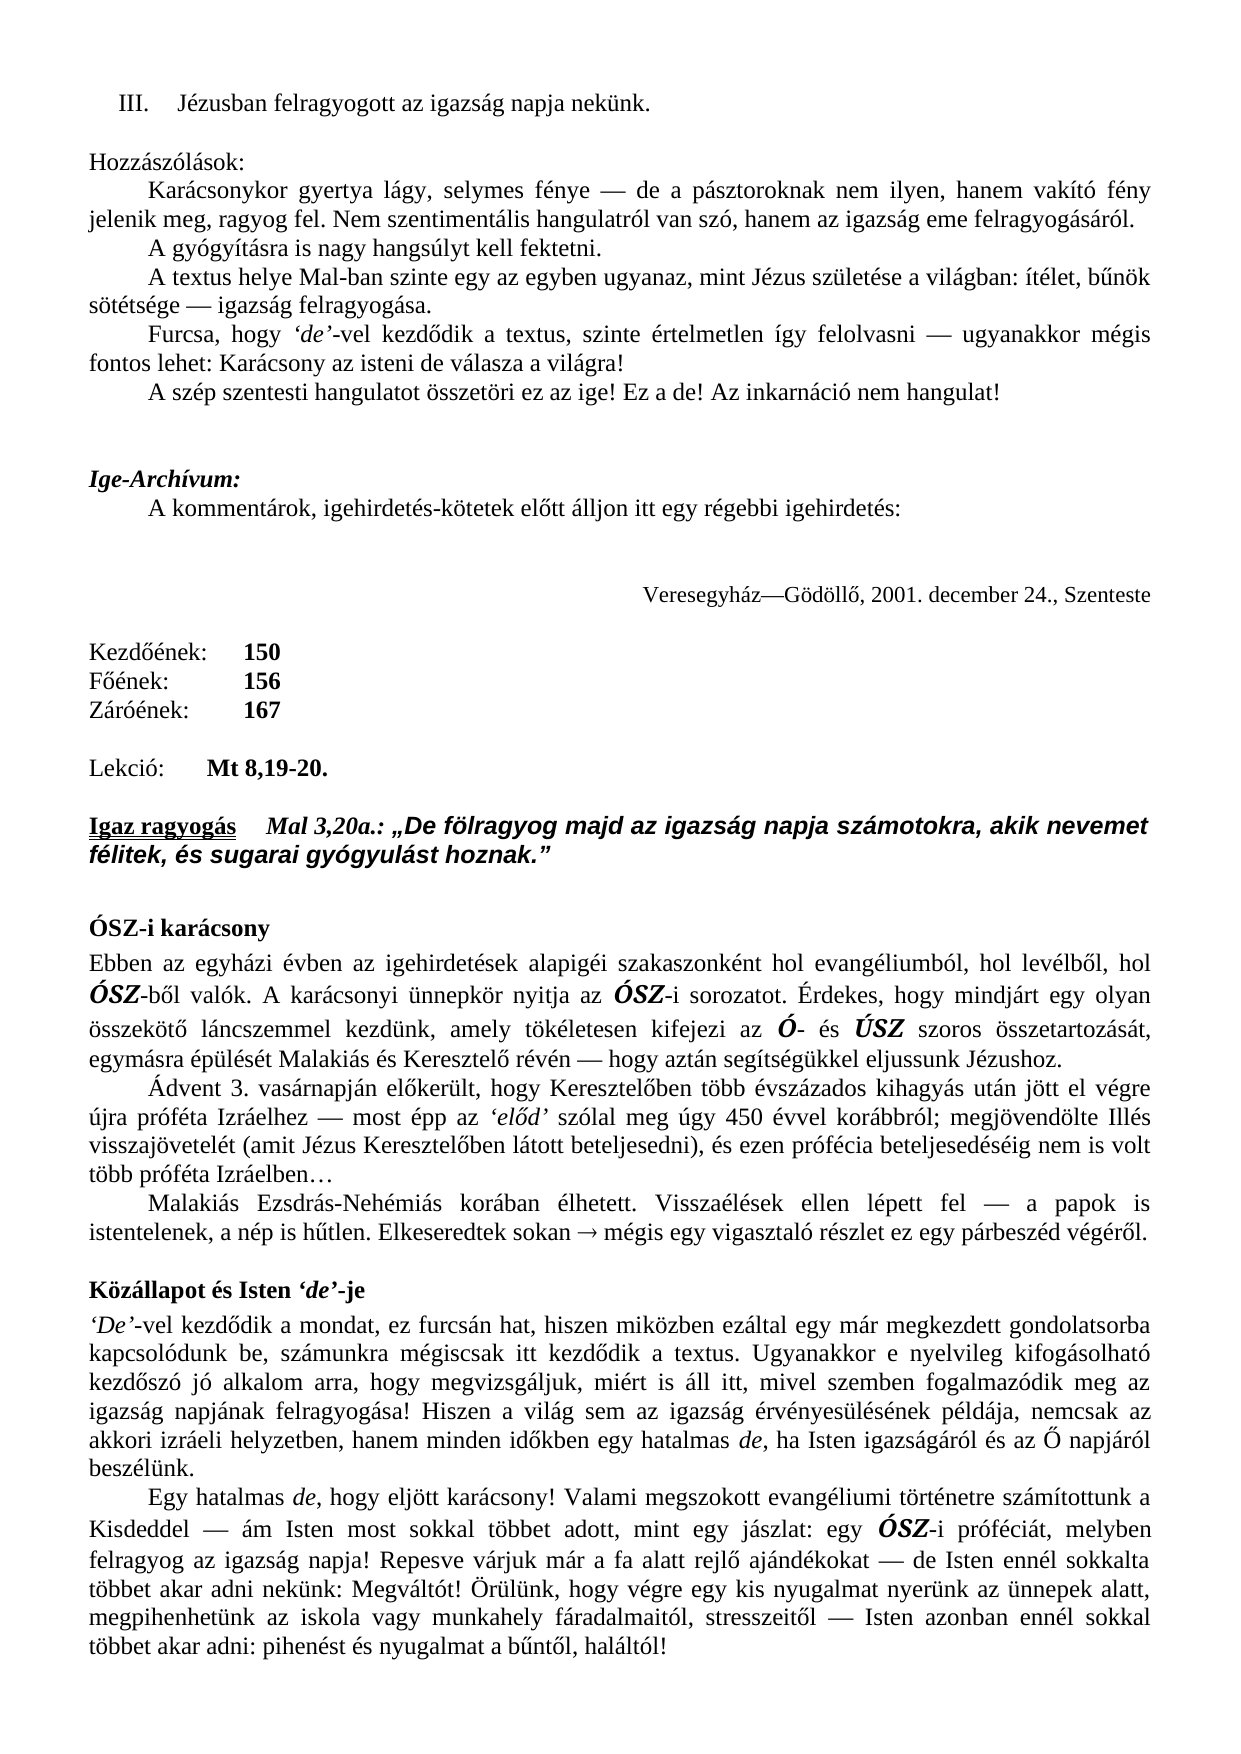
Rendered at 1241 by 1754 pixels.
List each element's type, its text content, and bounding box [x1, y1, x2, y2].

text A gyógyításra is nagy hangsúlyt kell fektetni. [88, 233, 1152, 262]
text Egy hatalmas de, hogy eljött karácsony! Valami megszokott evangéliumi történetre számítottunk a Kisdeddel — ám Isten most sokkal többet adott, mint egy jászlat: egy ÓSZ‑i próféciát, melyben felragyog az igazság napja! Repesve várjuk már a fa alatt rejlő ajándékokat — de Isten ennél sokkalta többet akar adni nekünk: Megváltót! Örülünk, hogy végre egy kis nyugalmat nyerünk az ünnepek alatt, megpihenhetünk az iskola vagy munkahely fáradalmaitól, stresszeitől — Isten azonban ennél sokkal többet akar adni: pihenést és nyugalmat a bűntől, haláltól! [88, 1482, 1152, 1660]
text A kommentárok, igehirdetés-kötetek előtt álljon itt egy régebbi igehirdetés: [88, 493, 1152, 522]
text Ebben az egyházi évben az igehirdetések alapigéi szakaszonként hol evangéliumból, hol levélből, hol ÓSZ‑ből valók. A karácsonyi ünnepkör nyitja az ÓSZ‑i sorozatot. Érdekes, hogy mindjárt egy olyan összekötő láncszemmel kezdünk, amely tökéletesen kifejezi az Ó‑ és ÚSZ szoros összetartozását, egymásra épülését Malakiás és Keresztelő révén — hogy aztán segítségükkel eljussunk Jézushoz. [88, 948, 1152, 1073]
text Karácsonykor gyertya lágy, selymes fénye ― de a pásztoroknak nem ilyen, hanem vakító fény jelenik meg, ragyog fel. Nem szentimentális hangulatról van szó, hanem az igazság eme felragyogásáról. [88, 176, 1152, 233]
text Igaz ragyogás Mal 3,20a.: „De fölragyog majd az igazság napja számotokra, akik nevemet félitek, és sugarai gyógyulást hoznak.” [88, 811, 1152, 869]
text Záróének: 167 [88, 695, 1152, 723]
text Malakiás Ezsdrás-Nehémiás korában élhetett. Visszaélések ellen lépett fel — a papok is istentelenek, a nép is hűtlen. Elkeseredtek sokan  mégis egy vigasztaló részlet ez egy párbeszéd végéről. [88, 1188, 1152, 1246]
text Lekció: Mt 8,19-20. [88, 753, 1152, 782]
text Kezdőének: 150 [88, 637, 1152, 666]
text Veresegyház―Gödöllő, 2001. december 24., Szenteste [88, 581, 1152, 608]
text III. Jézusban felragyogott az igazság napja nekünk. [118, 88, 1152, 117]
text ‘De’-vel kezdődik a mondat, ez furcsán hat, hiszen miközben ezáltal egy már megkezdett gondolatsorba kapcsolódunk be, számunkra mégiscsak itt kezdődik a textus. Ugyanakkor e nyelvileg kifogásolható kezdőszó jó alkalom arra, hogy megvizsgáljuk, miért is áll itt, mivel szemben fogalmazódik meg az igazság napjának felragyogása! Hiszen a világ sem az igazság érvényesülésének példája, nemcsak az akkori izráeli helyzetben, hanem minden időkben egy hatalmas de, ha Isten igazságáról és az Ő napjáról beszélünk. [88, 1310, 1152, 1482]
text Ádvent 3. vasárnapján előkerült, hogy Keresztelőben több évszázados kihagyás után jött el végre újra próféta Izráelhez — most épp az ‘előd’ szólal meg úgy 450 évvel korábbról; megjövendölte Illés visszajövetelét (amit Jézus Keresztelőben látott beteljesedni), és ezen prófécia beteljesedéséig nem is volt több próféta Izráelben… [88, 1073, 1152, 1188]
text Hozzászólások: [88, 147, 1152, 176]
text A textus helye Mal-ban szinte egy az egyben ugyanaz, mint Jézus születése a világban: ítélet, bűnök sötétsége ― igazság felragyogása. [88, 262, 1152, 319]
text Főének: 156 [88, 666, 1152, 695]
subtitle ÓSZ‑i karácsony [88, 913, 1152, 942]
subtitle Közállapot és Isten ‘de’-je [88, 1275, 1152, 1304]
text Furcsa, hogy ‘de’-vel kezdődik a textus, szinte értelmetlen így felolvasni ― ugyanakkor mégis fontos lehet: Karácsony az isteni de válasza a világra! [88, 319, 1152, 377]
text Ige-Archívum: [88, 464, 1152, 493]
text A szép szentesti hangulatot összetöri ez az ige! Ez a de! Az inkarnáció nem hangulat! [88, 377, 1152, 406]
